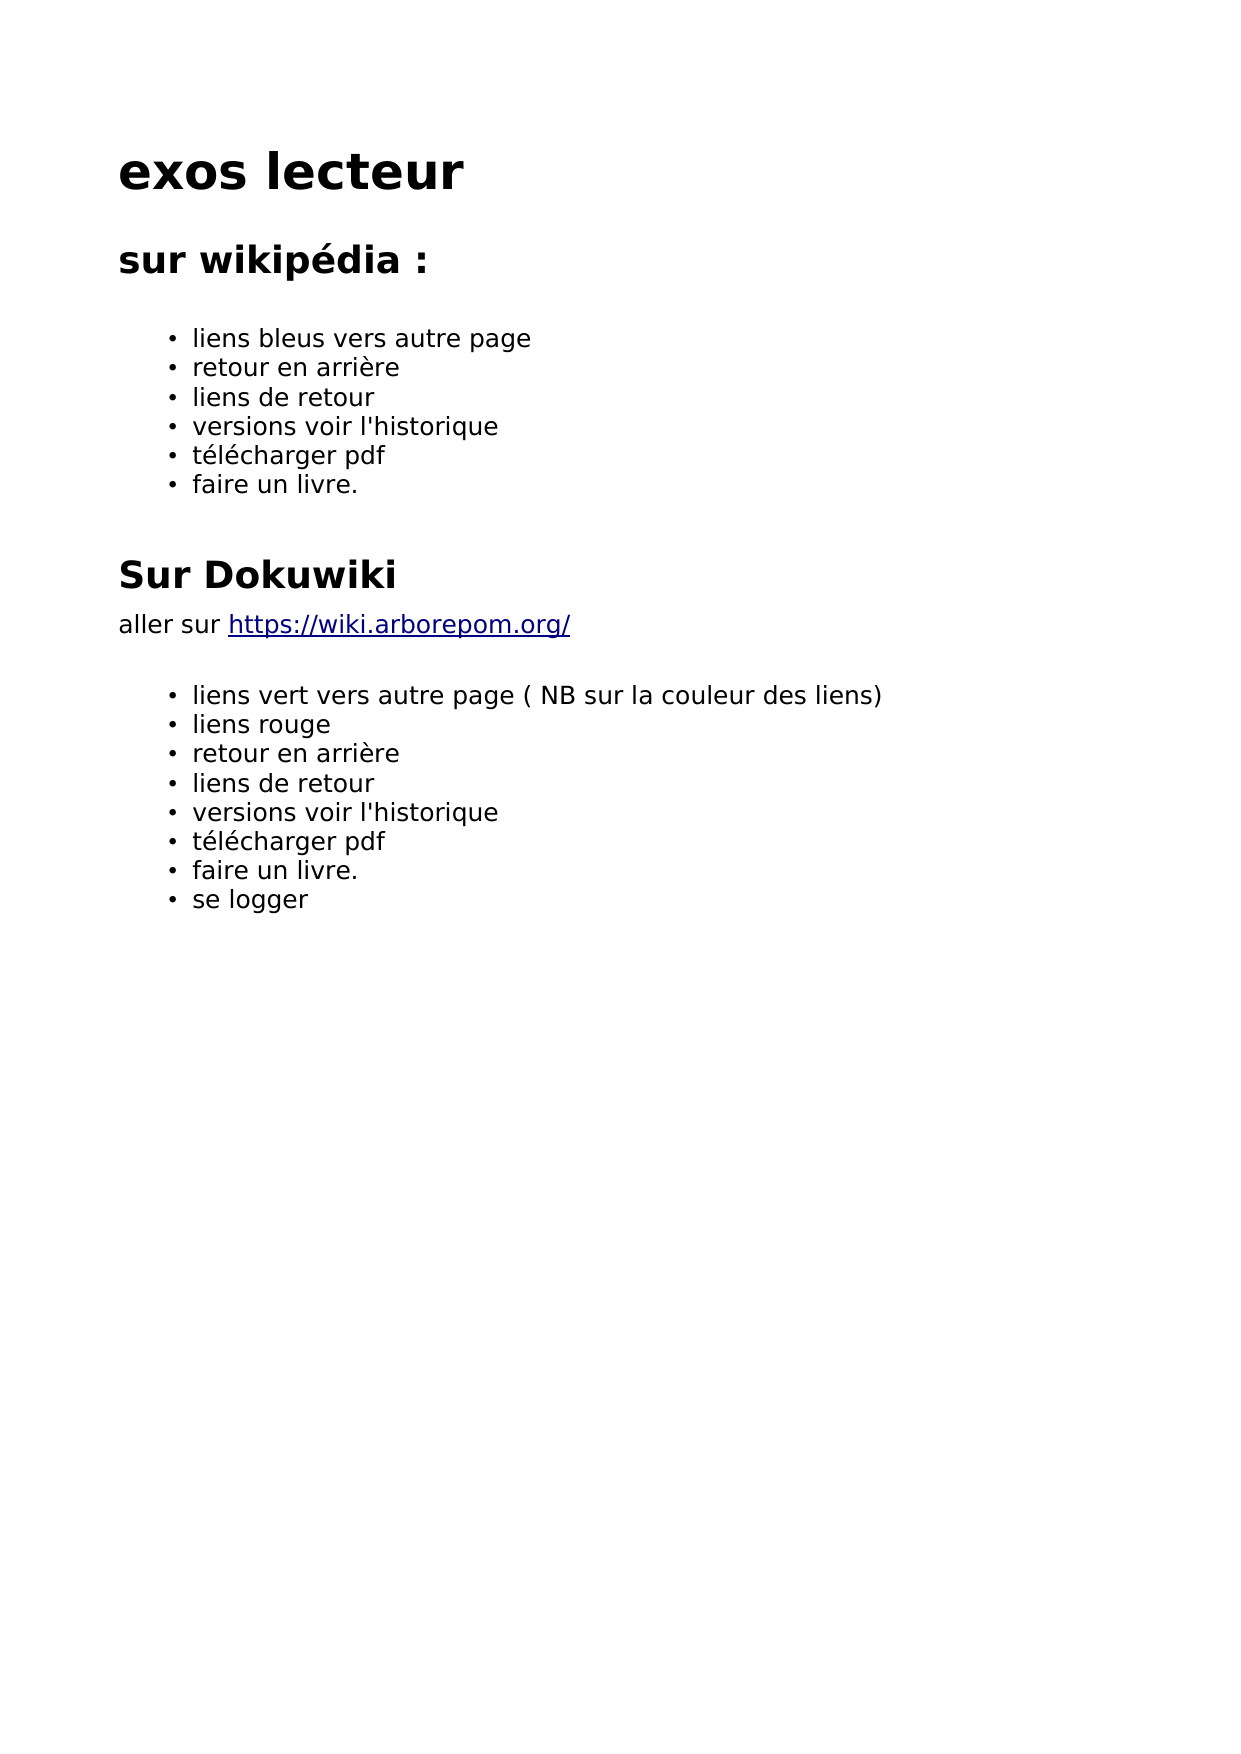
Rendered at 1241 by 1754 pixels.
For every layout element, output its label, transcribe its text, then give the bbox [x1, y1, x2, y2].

list retour en arrière [177, 739, 1122, 769]
list liens de retour [177, 769, 1122, 798]
list versions voir l'historique [177, 412, 1122, 441]
text aller sur https://wiki.arborepom.org/ [118, 610, 1122, 639]
list retour en arrière [177, 354, 1122, 383]
list liens bleus vers autre page [177, 324, 1122, 354]
list liens de retour [177, 383, 1122, 412]
list liens rouge [177, 710, 1122, 739]
subtitle sur wikipédia : [118, 239, 1122, 282]
list télécharger pdf [177, 441, 1122, 470]
list télécharger pdf [177, 827, 1122, 856]
subtitle exos lecteur [118, 143, 1122, 201]
subtitle Sur Dokuwiki [118, 554, 1122, 598]
list faire un livre. [177, 856, 1122, 885]
list versions voir l'historique [177, 798, 1122, 827]
list se logger [177, 885, 1122, 914]
list faire un livre. [177, 470, 1122, 499]
list liens vert vers autre page ( NB sur la couleur des liens) [177, 681, 1122, 710]
